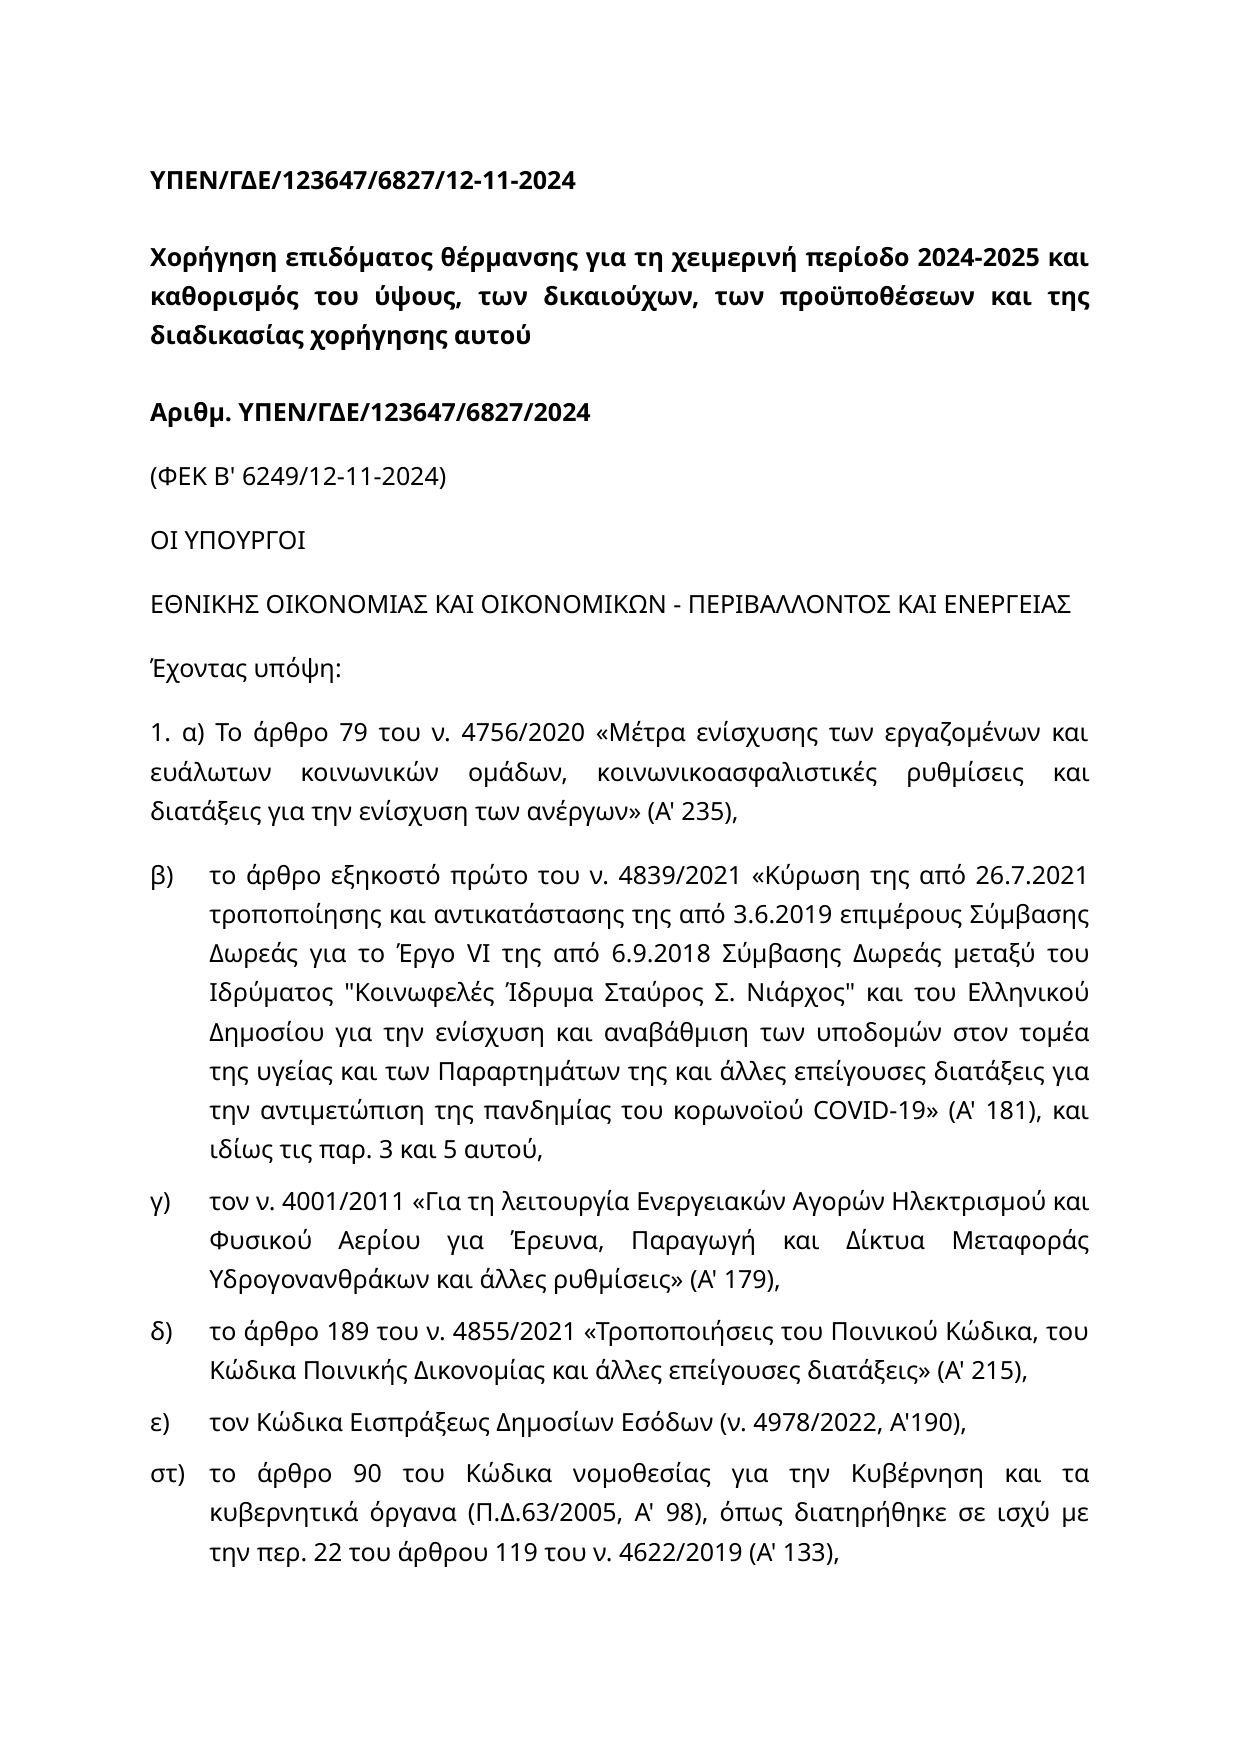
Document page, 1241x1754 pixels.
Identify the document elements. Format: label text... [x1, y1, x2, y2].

list δ) το άρθρο 189 του ν. 4855/2021 «Τροποποιήσεις του Ποινικού Κώδικα, του Κώδικα Ποινικής Δικονομίας και άλλες επείγουσες διατάξεις» (Α' 215), [150, 1313, 1090, 1387]
text Έχοντας υπόψη: [150, 651, 1090, 685]
list στ) το άρθρο 90 του Κώδικα νομοθεσίας για την Κυβέρνηση και τα κυβερνητικά όργανα (Π.Δ.63/2005, Α' 98), όπως διατηρήθηκε σε ισχύ με την περ. 22 του άρθρου 119 του ν. 4622/2019 (Α' 133), [150, 1456, 1090, 1568]
list ε) τον Κώδικα Εισπράξεως Δημοσίων Εσόδων (ν. 4978/2022, Α'190), [150, 1404, 1090, 1438]
title ΥΠΕΝ/ΓΔΕ/123647/6827/12-11-2024 [150, 162, 1090, 197]
text Αριθμ. ΥΠΕΝ/ΓΔΕ/123647/6827/2024 [150, 394, 1090, 428]
list γ) τον ν. 4001/2011 «Για τη λειτουργία Ενεργειακών Αγορών Ηλεκτρισμού και Φυσικού Αερίου για Έρευνα, Παραγωγή και Δίκτυα Μεταφοράς Υδρογονανθράκων και άλλες ρυθμίσεις» (Α' 179), [150, 1183, 1090, 1296]
text (ΦΕΚ Β' 6249/12-11-2024) [150, 458, 1090, 492]
title Χορήγηση επιδόματος θέρμανσης για τη χειμερινή περίοδο 2024-2025 και καθορισμός του ύψους, των δικαιούχων, των προϋποθέσεων και της διαδικασίας χορήγησης αυτού [150, 239, 1090, 352]
text 1. α) Το άρθρο 79 του ν. 4756/2020 «Μέτρα ενίσχυσης των εργαζομένων και ευάλωτων κοινωνικών ομάδων, κοινωνικοασφαλιστικές ρυθμίσεις και διατάξεις για την ενίσχυση των ανέργων» (Α' 235), [150, 715, 1090, 827]
text ΕΘΝΙΚΗΣ ΟΙΚΟΝΟΜΙΑΣ ΚΑΙ ΟΙΚΟΝΟΜΙΚΩΝ - ΠΕΡΙΒΑΛΛΟΝΤΟΣ ΚΑΙ ΕΝΕΡΓΕΙΑΣ [150, 587, 1090, 621]
list β) το άρθρο εξηκοστό πρώτο του ν. 4839/2021 «Κύρωση της από 26.7.2021 τροποποίησης και αντικατάστασης της από 3.6.2019 επιμέρους Σύμβασης Δωρεάς για το Έργο VI της από 6.9.2018 Σύμβασης Δωρεάς μεταξύ του Ιδρύματος "Κοινωφελές Ίδρυμα Σταύρος Σ. Νιάρχος" και του Ελληνικού Δημοσίου για την ενίσχυση και αναβάθμιση των υποδομών στον τομέα της υγείας και των Παραρτημάτων της και άλλες επείγουσες διατάξεις για την αντιμετώπιση της πανδημίας του κορωνοϊού COVID-19» (Α' 181), και ιδίως τις παρ. 3 και 5 αυτού, [150, 857, 1090, 1166]
text ΟΙ ΥΠΟΥΡΓΟΙ [150, 522, 1090, 557]
